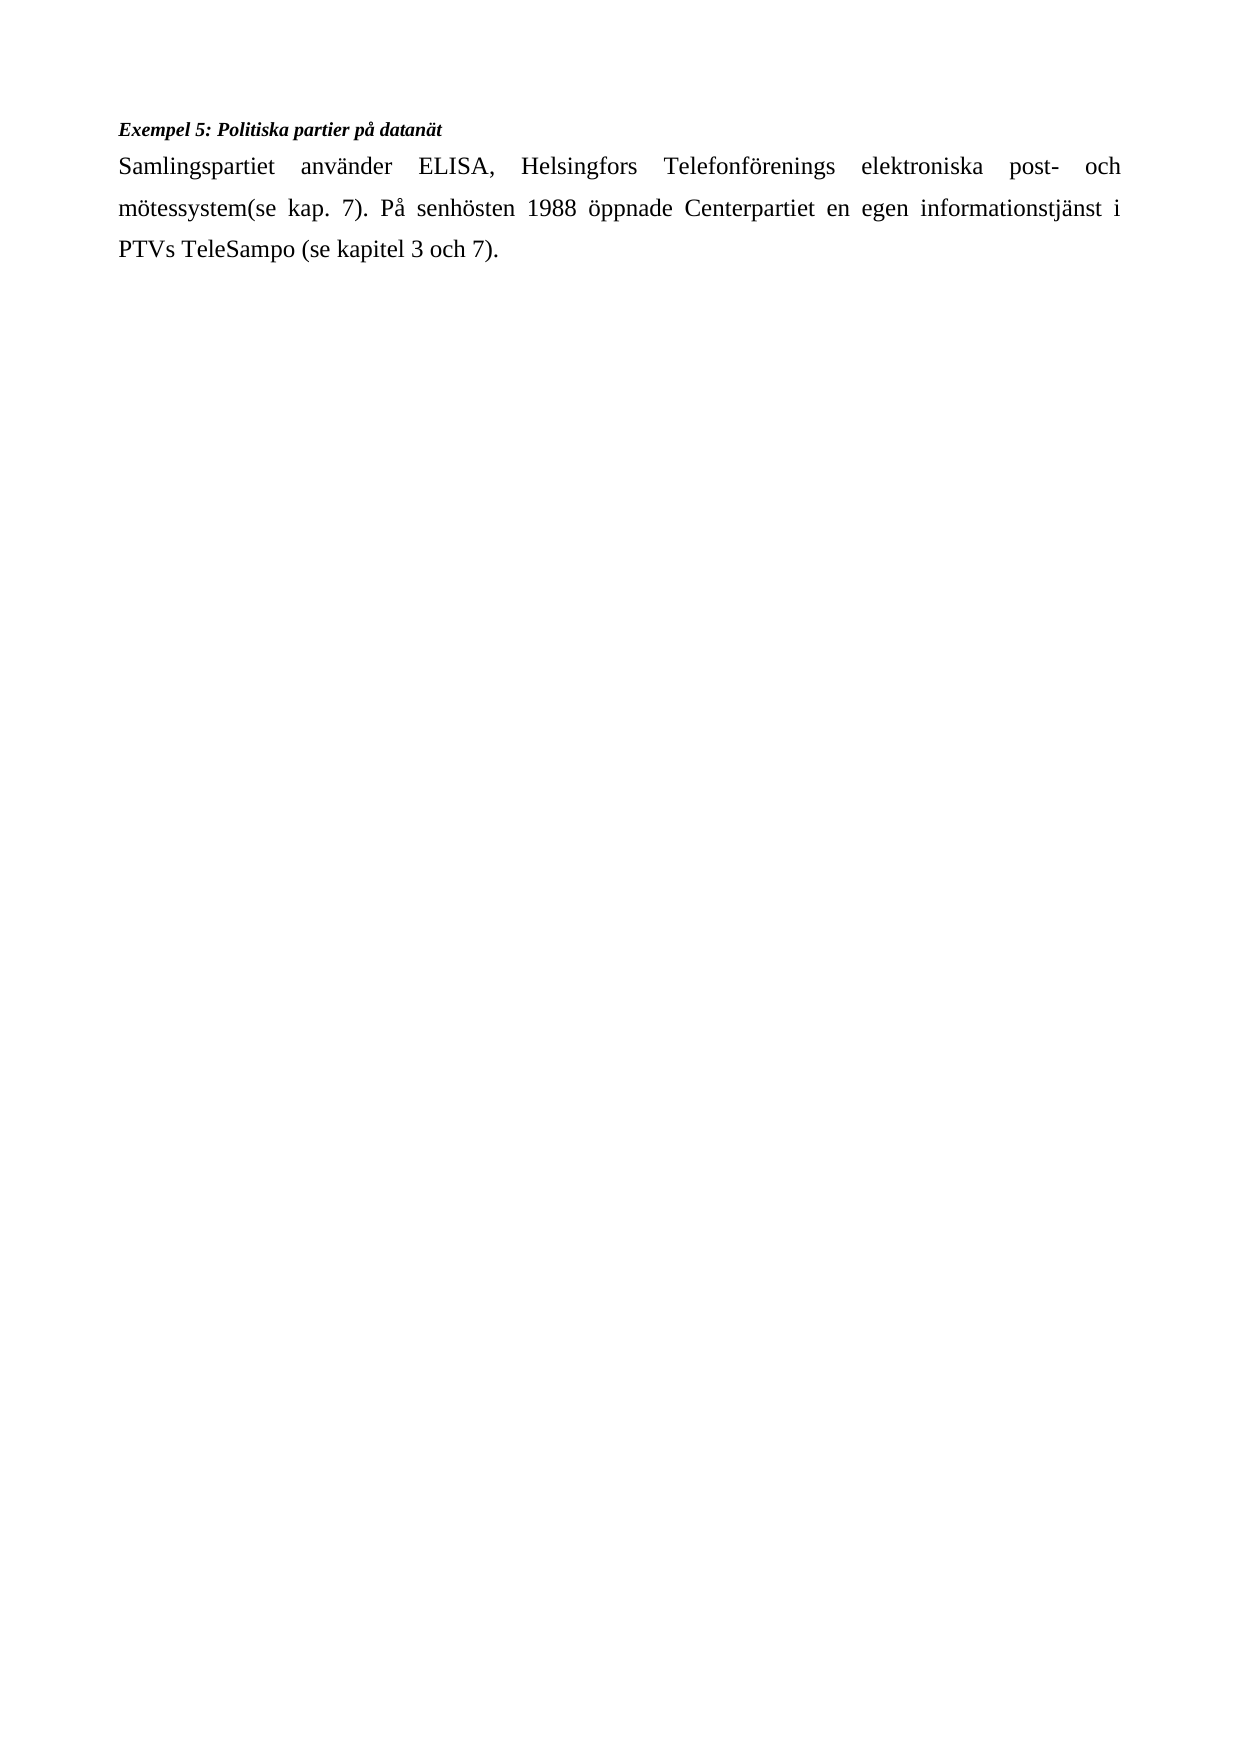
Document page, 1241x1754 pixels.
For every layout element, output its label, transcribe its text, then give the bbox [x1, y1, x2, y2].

text Samlingspartiet använder ELISA, Helsingfors Telefonförenings elektroniska post- och mötessystem(se kap. 7). På senhösten 1988 öppnade Centerpartiet en egen informationstjänst i PTVs TeleSampo (se kapitel 3 och 7). [118, 152, 1122, 263]
subtitle Exempel 5: Politiska partier på datanät [118, 118, 1122, 140]
